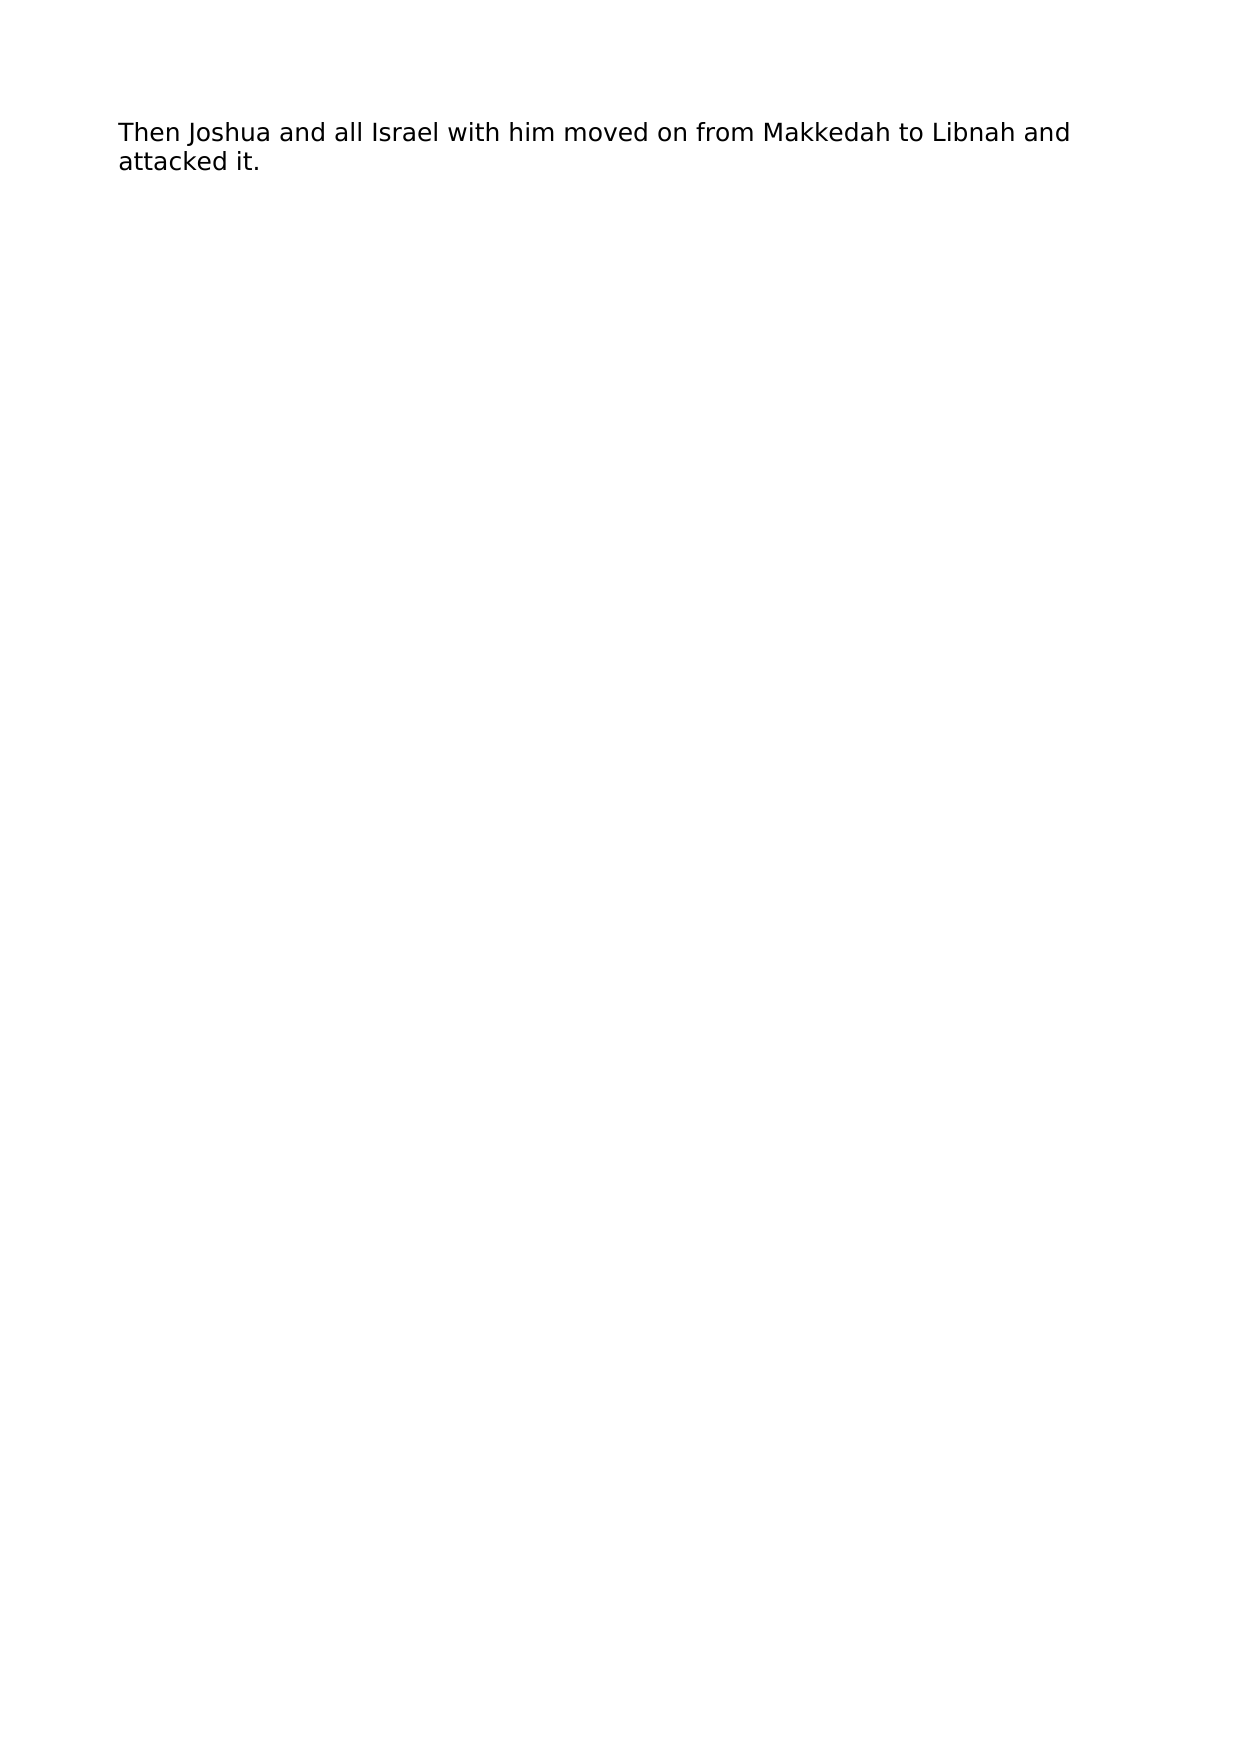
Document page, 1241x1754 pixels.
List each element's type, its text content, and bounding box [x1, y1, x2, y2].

text Then Joshua and all Israel with him moved on from Makkedah to Libnah and attacked it. [118, 118, 1122, 176]
